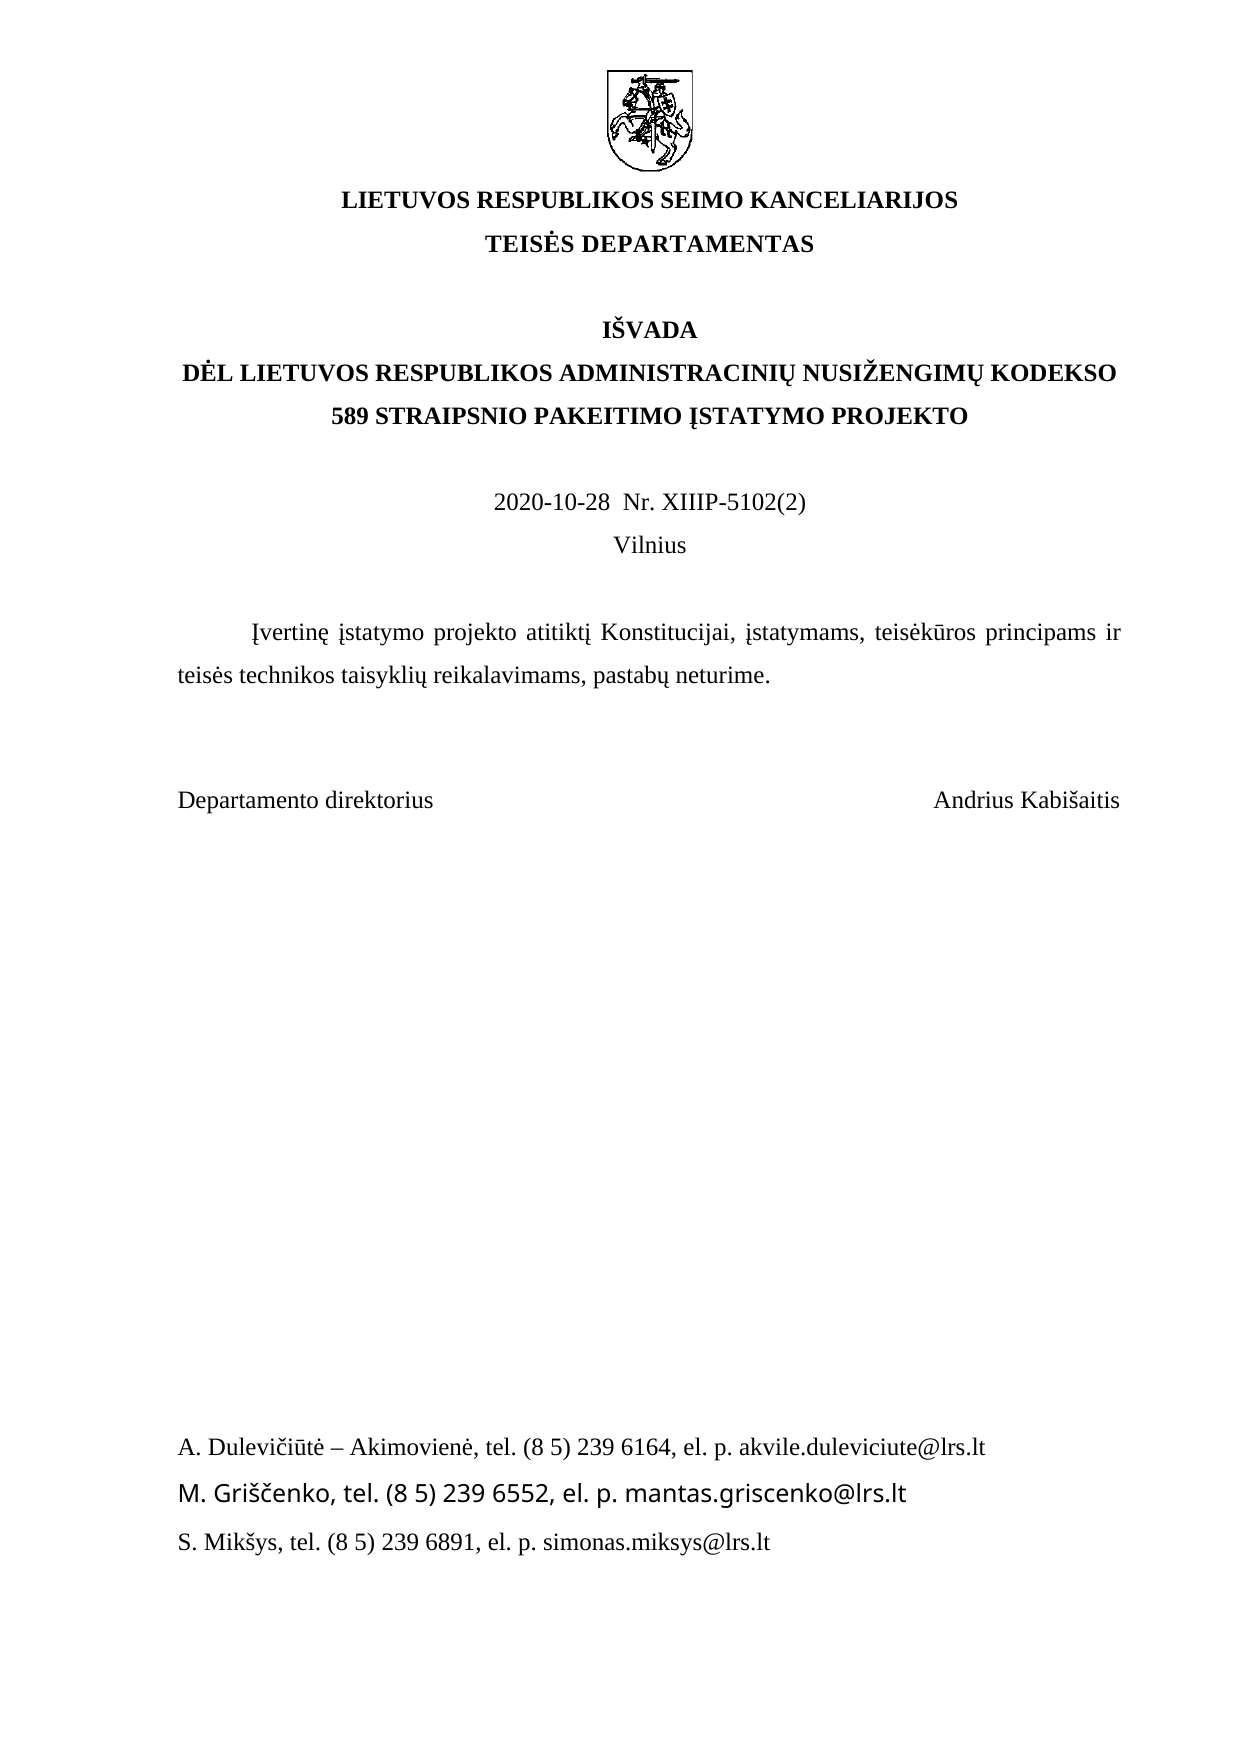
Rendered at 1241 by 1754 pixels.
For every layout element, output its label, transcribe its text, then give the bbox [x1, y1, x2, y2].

text A. Dulevičiūtė – Akimovienė, tel. (8 5) 239 6164, el. p. akvile.duleviciute@lrs.lt [177, 1432, 1122, 1461]
text DĖL LIETUVOS RESPUBLIKOS ADMINISTRACINIŲ NUSIŽENGIMŲ KODEKSO 589 STRAIPSNIO PAKEITIMO ĮSTATYMO PROJEKTO [177, 358, 1122, 430]
text LIETUVOS RESPUBLIKOS SEIMO KANCELIARIJOS [177, 186, 1122, 214]
text Departamento direktorius Andrius Kabišaitis [177, 786, 1122, 814]
text Įvertinę įstatymo projekto atitiktį Konstitucijai, įstatymams, teisėkūros principams ir teisės technikos taisyklių reikalavimams, pastabų neturime. [177, 617, 1122, 689]
text S. Mikšys, tel. (8 5) 239 6891, el. p. simonas.miksys@lrs.lt [177, 1527, 1122, 1555]
text TEISĖS DEPARTAMENTAS [177, 229, 1122, 257]
text Vilnius [177, 531, 1122, 559]
text IŠVADA [177, 315, 1122, 344]
text M. Griščenko, tel. (8 5) 239 6552, el. p. mantas.griscenko@lrs.lt [177, 1476, 1122, 1510]
text 2020-10-28 Nr. XIIIP-5102(2) [177, 487, 1122, 516]
